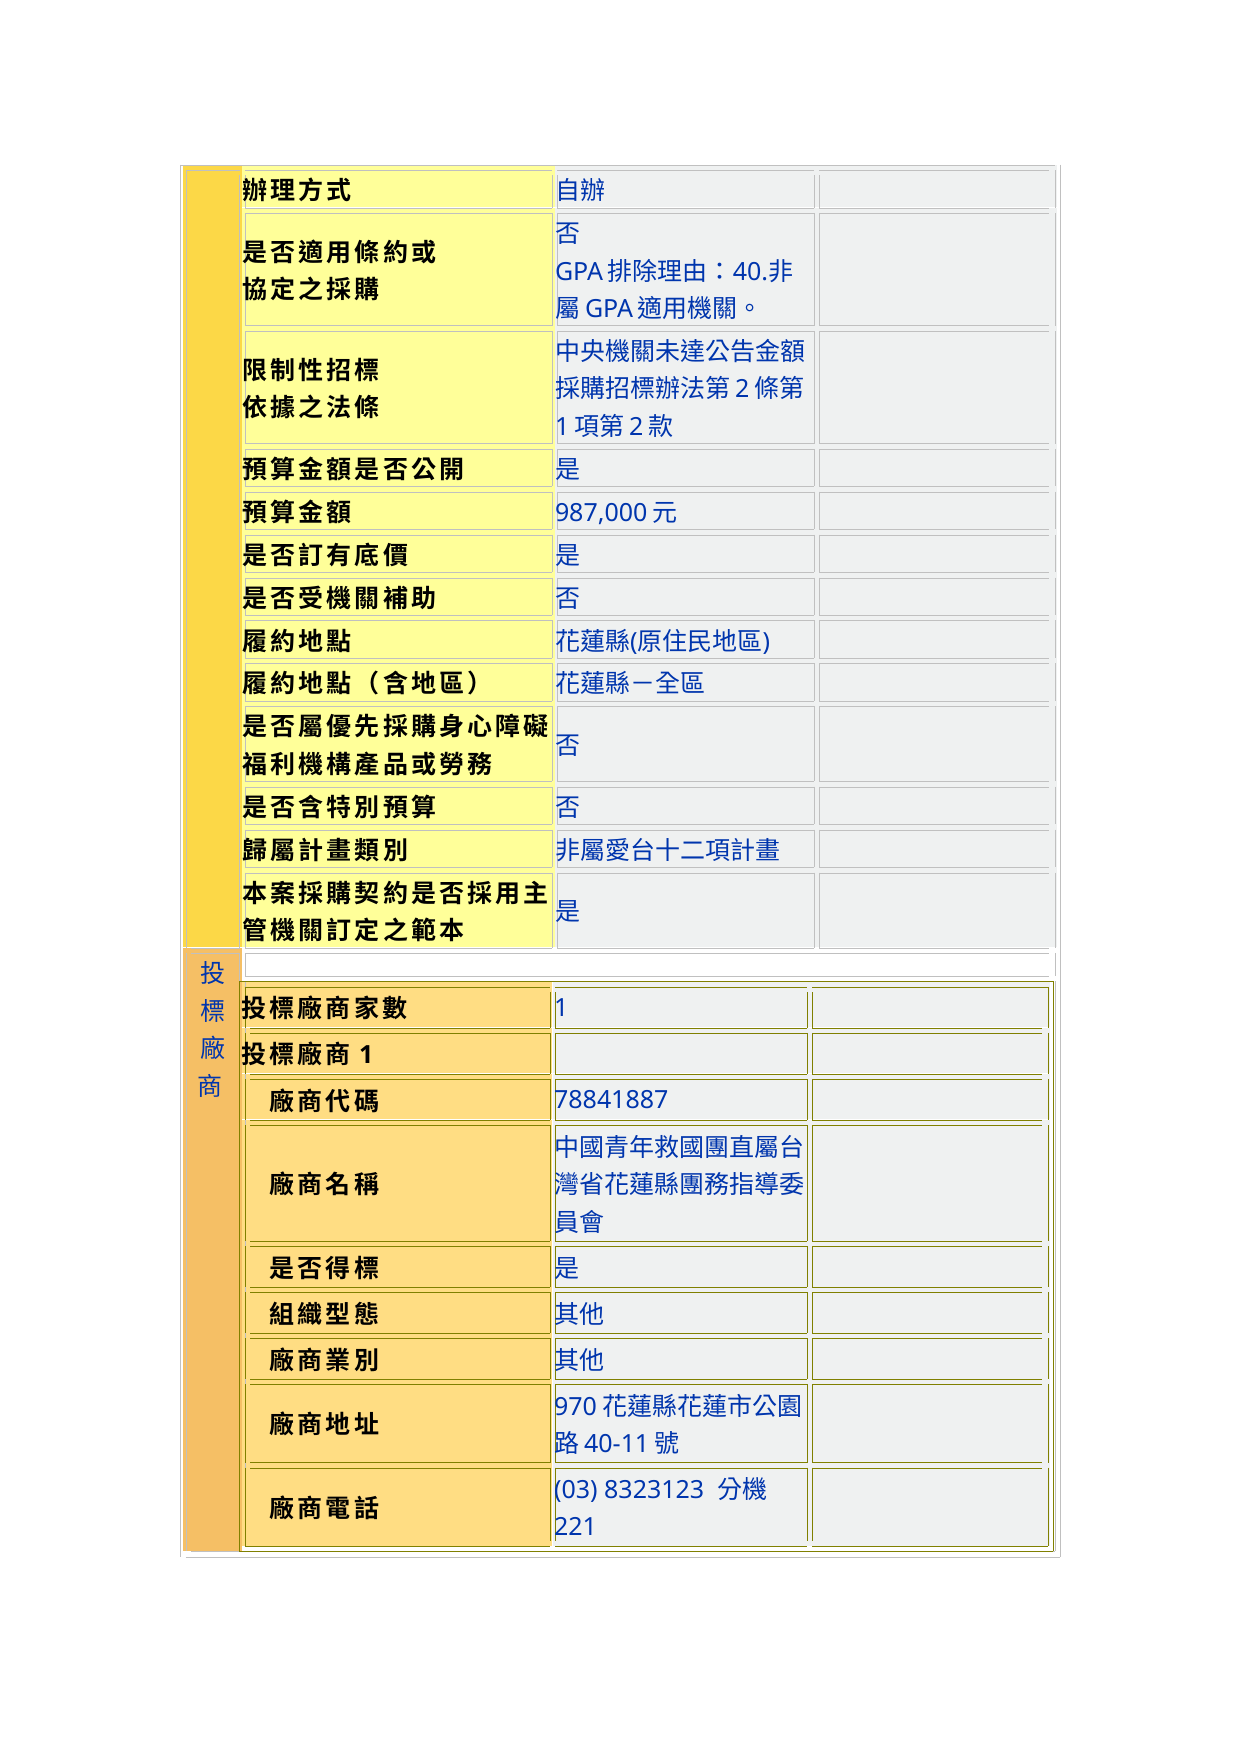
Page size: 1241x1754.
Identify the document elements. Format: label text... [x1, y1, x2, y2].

table_cell [242, 948, 555, 976]
table_cell 中央機關未達公告金額採購招標辦法第2條第1項第2款 [555, 325, 817, 443]
table_cell [246, 954, 555, 976]
table_cell 是否適用條約或 協定之採購 [242, 208, 555, 325]
table_cell [817, 658, 1057, 701]
table_cell [810, 1241, 1050, 1287]
table_cell 預算金額是否公開 [242, 443, 555, 486]
table_cell 組織型態 [246, 1287, 552, 1333]
table_cell [817, 781, 1057, 824]
table_cell 是否屬優先採購身心障礙福利機構產品或勞務 [242, 701, 555, 781]
table_cell [817, 701, 1057, 781]
table_cell 履約地點 [242, 615, 555, 658]
table_cell [817, 572, 1057, 615]
table_cell 辦理方式 [242, 166, 555, 207]
table_cell 970花蓮縣花蓮市公園路40-11號 [553, 1379, 810, 1462]
table_cell [817, 615, 1057, 658]
table_cell 自辦 [555, 166, 817, 207]
table_cell [555, 948, 817, 953]
table_cell 是 [553, 1241, 810, 1287]
table_cell [242, 976, 1057, 1551]
table_cell 投 標 廠 商 [183, 948, 242, 1551]
table_cell 是否含特別預算 [242, 781, 555, 824]
table_cell [242, 982, 1053, 1551]
table_cell [817, 529, 1057, 572]
table_cell 987,000元 [555, 486, 817, 529]
table_cell [817, 824, 1057, 867]
table_cell (03) 8323123 分機221 [553, 1462, 810, 1546]
table_cell 廠商地址 [246, 1379, 552, 1462]
table_cell 是否訂有底價 [242, 529, 555, 572]
table_cell [810, 1379, 1050, 1462]
table_header 投標廠商家數 [246, 982, 552, 1027]
table_cell [817, 867, 1057, 947]
table_cell [817, 325, 1057, 443]
table_cell 中國青年救國團直屬台灣省花蓮縣團務指導委員會 [553, 1120, 810, 1241]
table_cell 花蓮縣(原住民地區) [555, 615, 817, 658]
table_cell [817, 208, 1057, 325]
table_cell 非屬愛台十二項計畫 [555, 824, 817, 867]
table_cell 廠商電話 [246, 1462, 552, 1546]
table_cell 否 GPA排除理由：40.非屬GPA適用機關。 [555, 208, 817, 325]
table_cell [810, 1333, 1050, 1379]
table_cell 其他 [553, 1287, 810, 1333]
table_header 1 [553, 982, 810, 1027]
table_cell 限制性招標 依據之法條 [242, 325, 555, 443]
table_cell 否 [555, 701, 817, 781]
table_cell [553, 1028, 810, 1073]
table_cell [817, 486, 1057, 529]
table_cell 是否得標 [246, 1241, 552, 1287]
table_cell [556, 1034, 807, 1073]
table_cell 否 [555, 781, 817, 824]
table_cell 投標廠商1 [246, 1028, 552, 1073]
table_cell [810, 1074, 1050, 1119]
table_cell 是 [555, 529, 817, 572]
table_header [810, 982, 1050, 1027]
table_cell 是 [555, 867, 817, 947]
table_cell [183, 166, 242, 947]
table_cell [810, 1028, 1050, 1073]
table_cell 廠商名稱 [246, 1120, 552, 1241]
table_cell [817, 165, 1057, 207]
table_cell [810, 1287, 1050, 1333]
table_cell 本案採購契約是否採用主管機關訂定之範本 [242, 867, 555, 947]
table_cell [817, 443, 1057, 486]
table_cell [817, 948, 1057, 976]
table_cell 花蓮縣－全區 [555, 658, 817, 701]
table_cell 履約地點（含地區） [242, 658, 555, 701]
table_cell [810, 1120, 1050, 1241]
table_cell 廠商代碼 [246, 1074, 552, 1119]
table_cell 預算金額 [242, 486, 555, 529]
table_cell 廠商業別 [246, 1333, 552, 1379]
table_cell 其他 [553, 1333, 810, 1379]
table_cell [810, 1462, 1050, 1546]
table_cell 是 [555, 443, 817, 486]
table_cell 否 [555, 572, 817, 615]
table_cell 是否受機關補助 [242, 572, 555, 615]
table_cell 歸屬計畫類別 [242, 824, 555, 867]
table_cell 78841887 [553, 1074, 810, 1119]
table_cell [555, 954, 817, 976]
